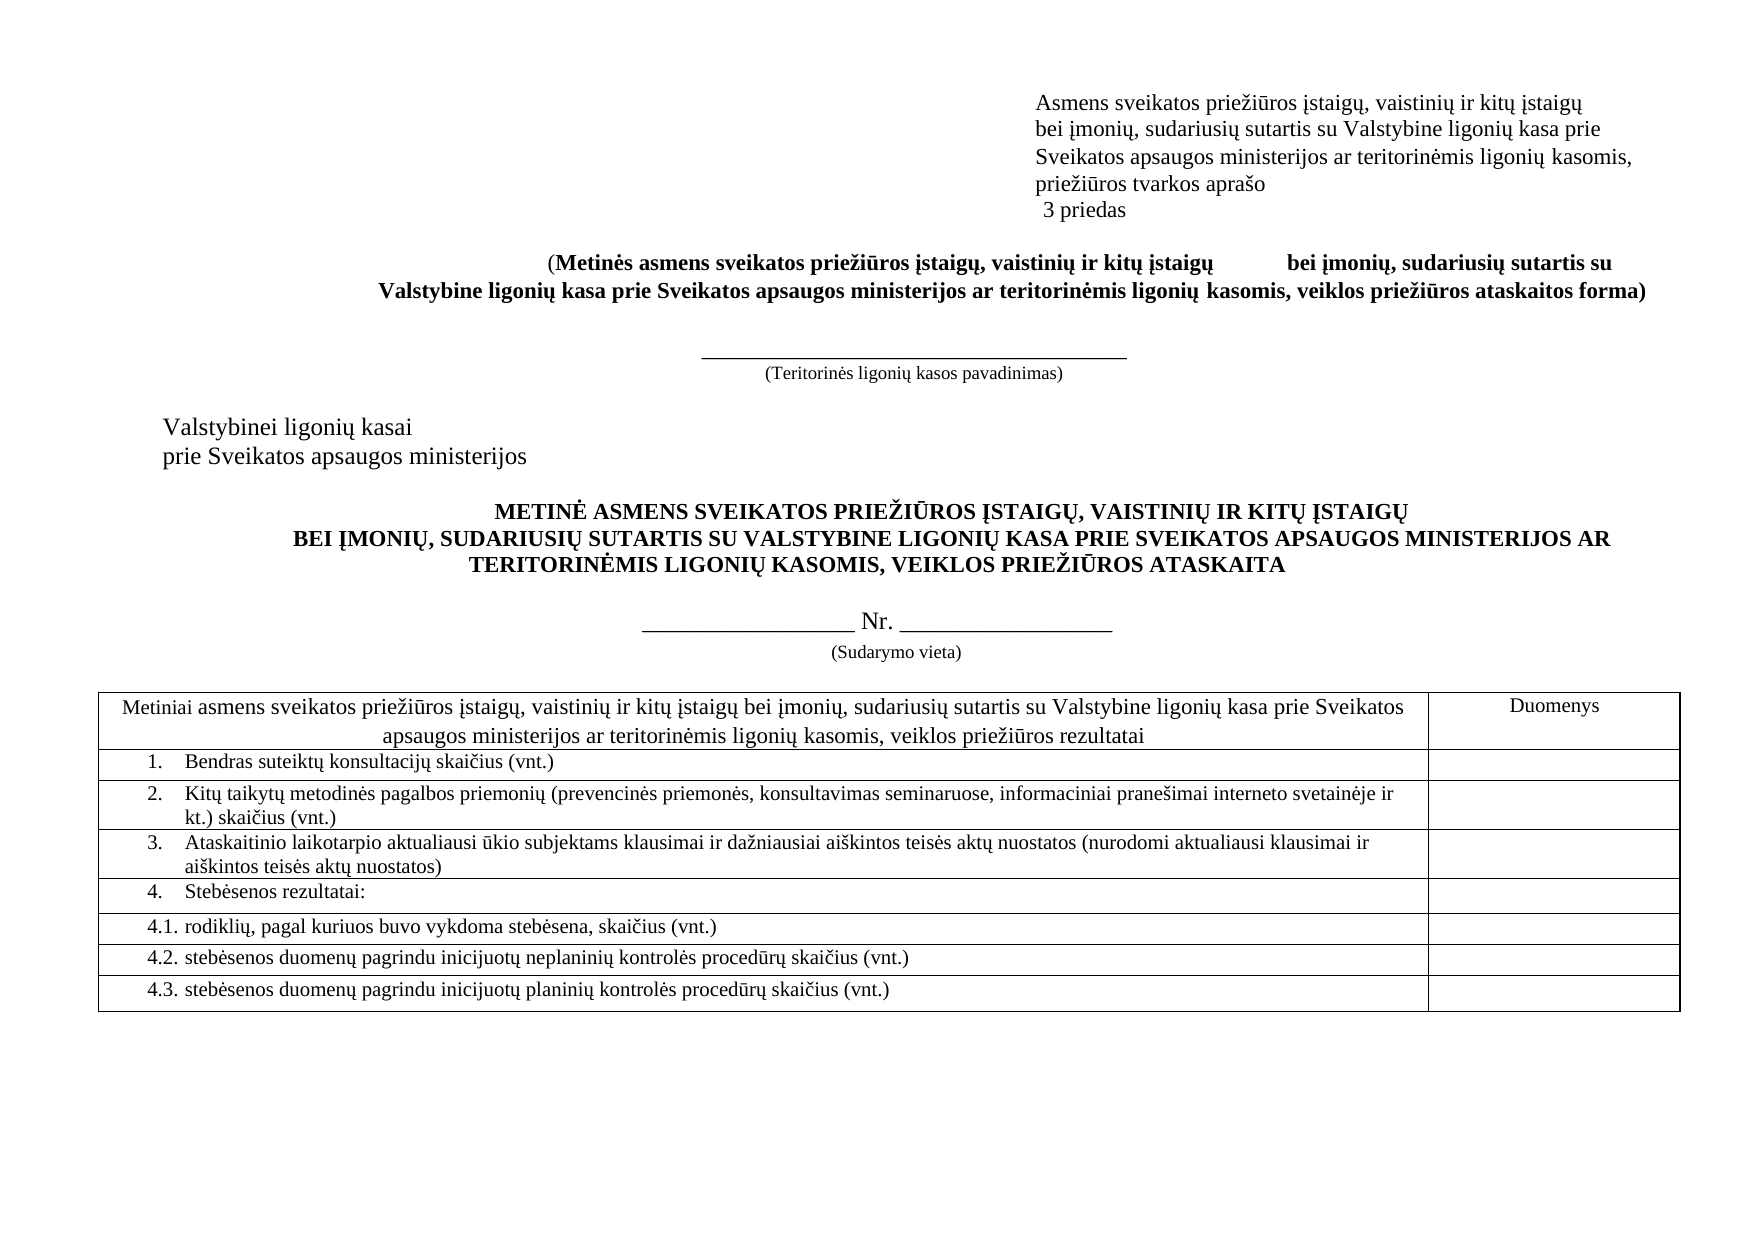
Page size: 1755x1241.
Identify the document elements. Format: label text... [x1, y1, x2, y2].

table_cell 4.2. stebėsenos duomenų pagrindu inicijuotų neplaninių kontrolės procedūrų skaičius (vnt.) [99, 945, 1428, 975]
text (Sudarymo vieta) [89, 635, 1666, 663]
table_cell [1429, 914, 1679, 944]
table_cell 4. Stebėsenos rezultatai: [99, 879, 1428, 913]
text 3 priedas [89, 196, 1666, 223]
table_cell 4.1. rodiklių, pagal kuriuos buvo vykdoma stebėsena, skaičius (vnt.) [99, 914, 1428, 944]
text Valstybinei ligonių kasai [89, 412, 1666, 441]
table_cell 2. Kitų taikytų metodinės pagalbos priemonių (prevencinės priemonės, konsultavimas seminaruose, informaciniai pranešimai interneto svetainėje ir kt.) skaičius (vnt.) [99, 781, 1428, 829]
table_cell [1429, 750, 1679, 780]
text _________________ Nr. _________________ [89, 606, 1666, 635]
table_cell 3. Ataskaitinio laikotarpio aktualiausi ūkio subjektams klausimai ir dažniausiai aiškintos teisės aktų nuostatos (nurodomi aktualiausi klausimai ir aiškintos teisės aktų nuostatos) [99, 830, 1428, 878]
table_cell [1429, 976, 1679, 1011]
text BEI ĮMONIŲ, SUDARIUSIŲ SUTARTIS SU VALSTYBINE LIGONIŲ KASA PRIE SVEIKATOS APSAUGOS MINISTERIJOS AR TERITORINĖMIS LIGONIŲ KASOMIS, VEIKLOS PRIEŽIŪROS ATASKAITA [89, 524, 1666, 577]
text METINĖ ASMENS SVEIKATOS PRIEŽIŪROS ĮSTAIGŲ, VAISTINIŲ IR KITŲ ĮSTAIGŲ [359, 498, 1666, 524]
table_header Duomenys [1429, 693, 1679, 748]
table_cell [1429, 945, 1679, 975]
table_cell [1429, 879, 1679, 913]
text Asmens sveikatos priežiūros įstaigų, vaistinių ir kitų įstaigų [1035, 88, 1666, 115]
table_cell [1429, 830, 1679, 878]
text bei įmonių, sudariusių sutartis su Valstybine ligonių kasa prie Sveikatos apsaugos ministerijos ar teritorinėmis ligonių kasomis, priežiūros tvarkos aprašo [1035, 115, 1666, 196]
table_header Metiniai asmens sveikatos priežiūros įstaigų, vaistinių ir kitų įstaigų bei įmonių, sudariusių sutartis su Valstybine ligonių kasa prie Sveikatos apsaugos ministerijos ar teritorinėmis ligonių kasomis, veiklos priežiūros rezultatai [99, 693, 1428, 748]
table_cell 1. Bendras suteiktų konsultacijų skaičius (vnt.) [99, 750, 1428, 780]
table_cell [1429, 781, 1679, 829]
text (Teritorinės ligonių kasos pavadinimas) [89, 362, 1666, 383]
text prie Sveikatos apsaugos ministerijos [89, 441, 1666, 469]
text __________________________________ [89, 333, 1666, 362]
table_cell 4.3. stebėsenos duomenų pagrindu inicijuotų planinių kontrolės procedūrų skaičius (vnt.) [99, 976, 1428, 1011]
text (Metinės asmens sveikatos priežiūros įstaigų, vaistinių ir kitų įstaigų bei įmonių, sudariusių sutartis su Valstybine ligonių kasa prie Sveikatos apsaugos ministerijos ar teritorinėmis ligonių kasomis, veiklos priežiūros ataskaitos forma) [359, 249, 1666, 304]
